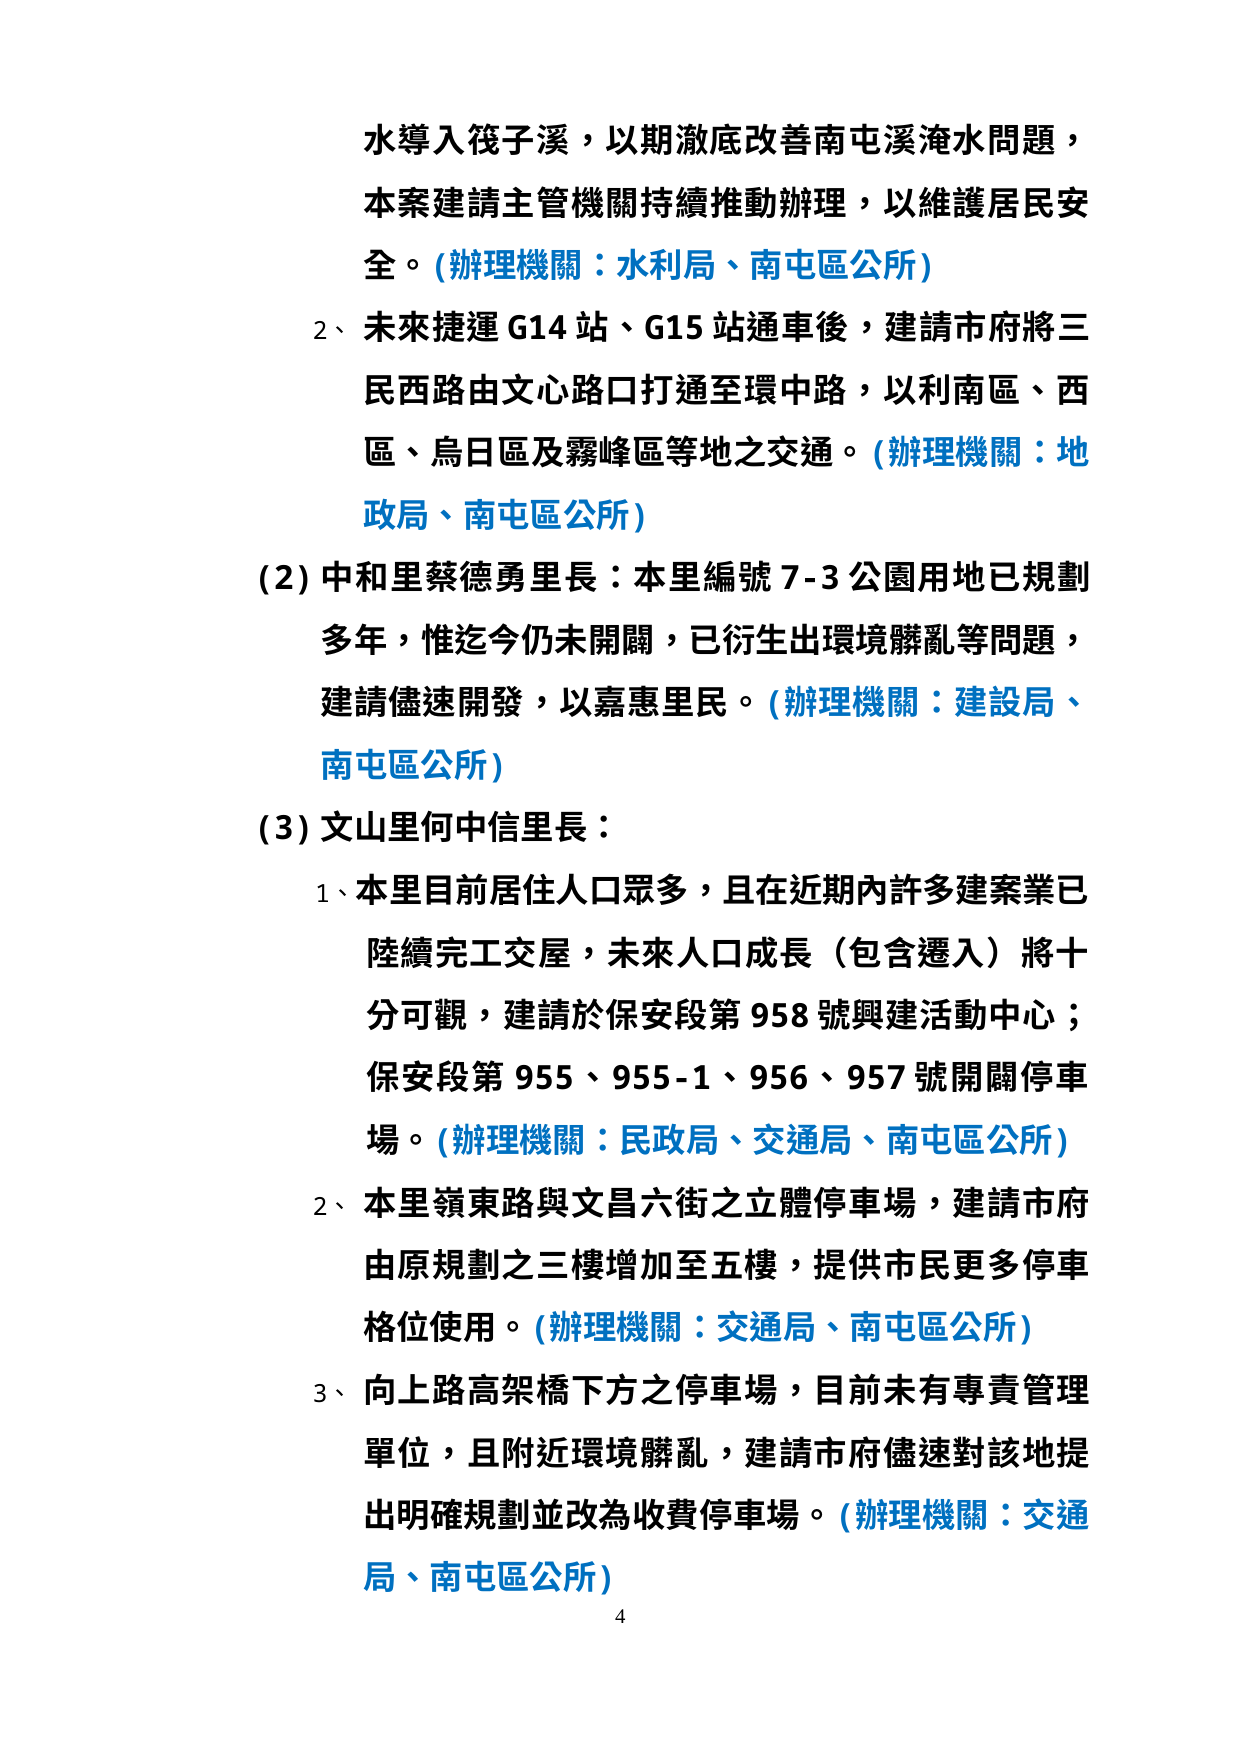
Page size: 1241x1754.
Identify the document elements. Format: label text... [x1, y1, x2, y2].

list 向上路高架橋下方之停車場，目前未有專責管理單位，且附近環境髒亂，建請市府儘速對該地提出明確規劃並改為收費停車場。(辦理機關：交通局、南屯區公所) [312, 1346, 1090, 1596]
list 水導入筏子溪，以期澈底改善南屯溪淹水問題，本案建請主管機關持續推動辦理，以維護居民安全。(辦理機關：水利局、南屯區公所) [312, 96, 1090, 284]
list 本里目前居住人口眾多，且在近期內許多建案業已陸續完工交屋，未來人口成長（包含遷入）將十分可觀，建請於保安段第958號興建活動中心；保安段第955、955-1、956、957號開闢停車場。(辦理機關：民政局、交通局、南屯區公所) [315, 846, 1090, 1159]
list 中和里蔡德勇里長：本里編號7-3公園用地已規劃多年，惟迄今仍未開闢，已衍生出環境髒亂等問題，建請儘速開發，以嘉惠里民。(辦理機關：建設局、南屯區公所) [253, 534, 1090, 784]
list 文山里何中信里長： [253, 784, 1090, 846]
list 本里嶺東路與文昌六街之立體停車場，建請市府由原規劃之三樓增加至五樓，提供市民更多停車格位使用。(辦理機關：交通局、南屯區公所) [312, 1159, 1090, 1346]
list 未來捷運G14站、G15站通車後，建請市府將三民西路由文心路口打通至環中路，以利南區、西區、烏日區及霧峰區等地之交通。(辦理機關：地政局、南屯區公所) [312, 284, 1090, 534]
